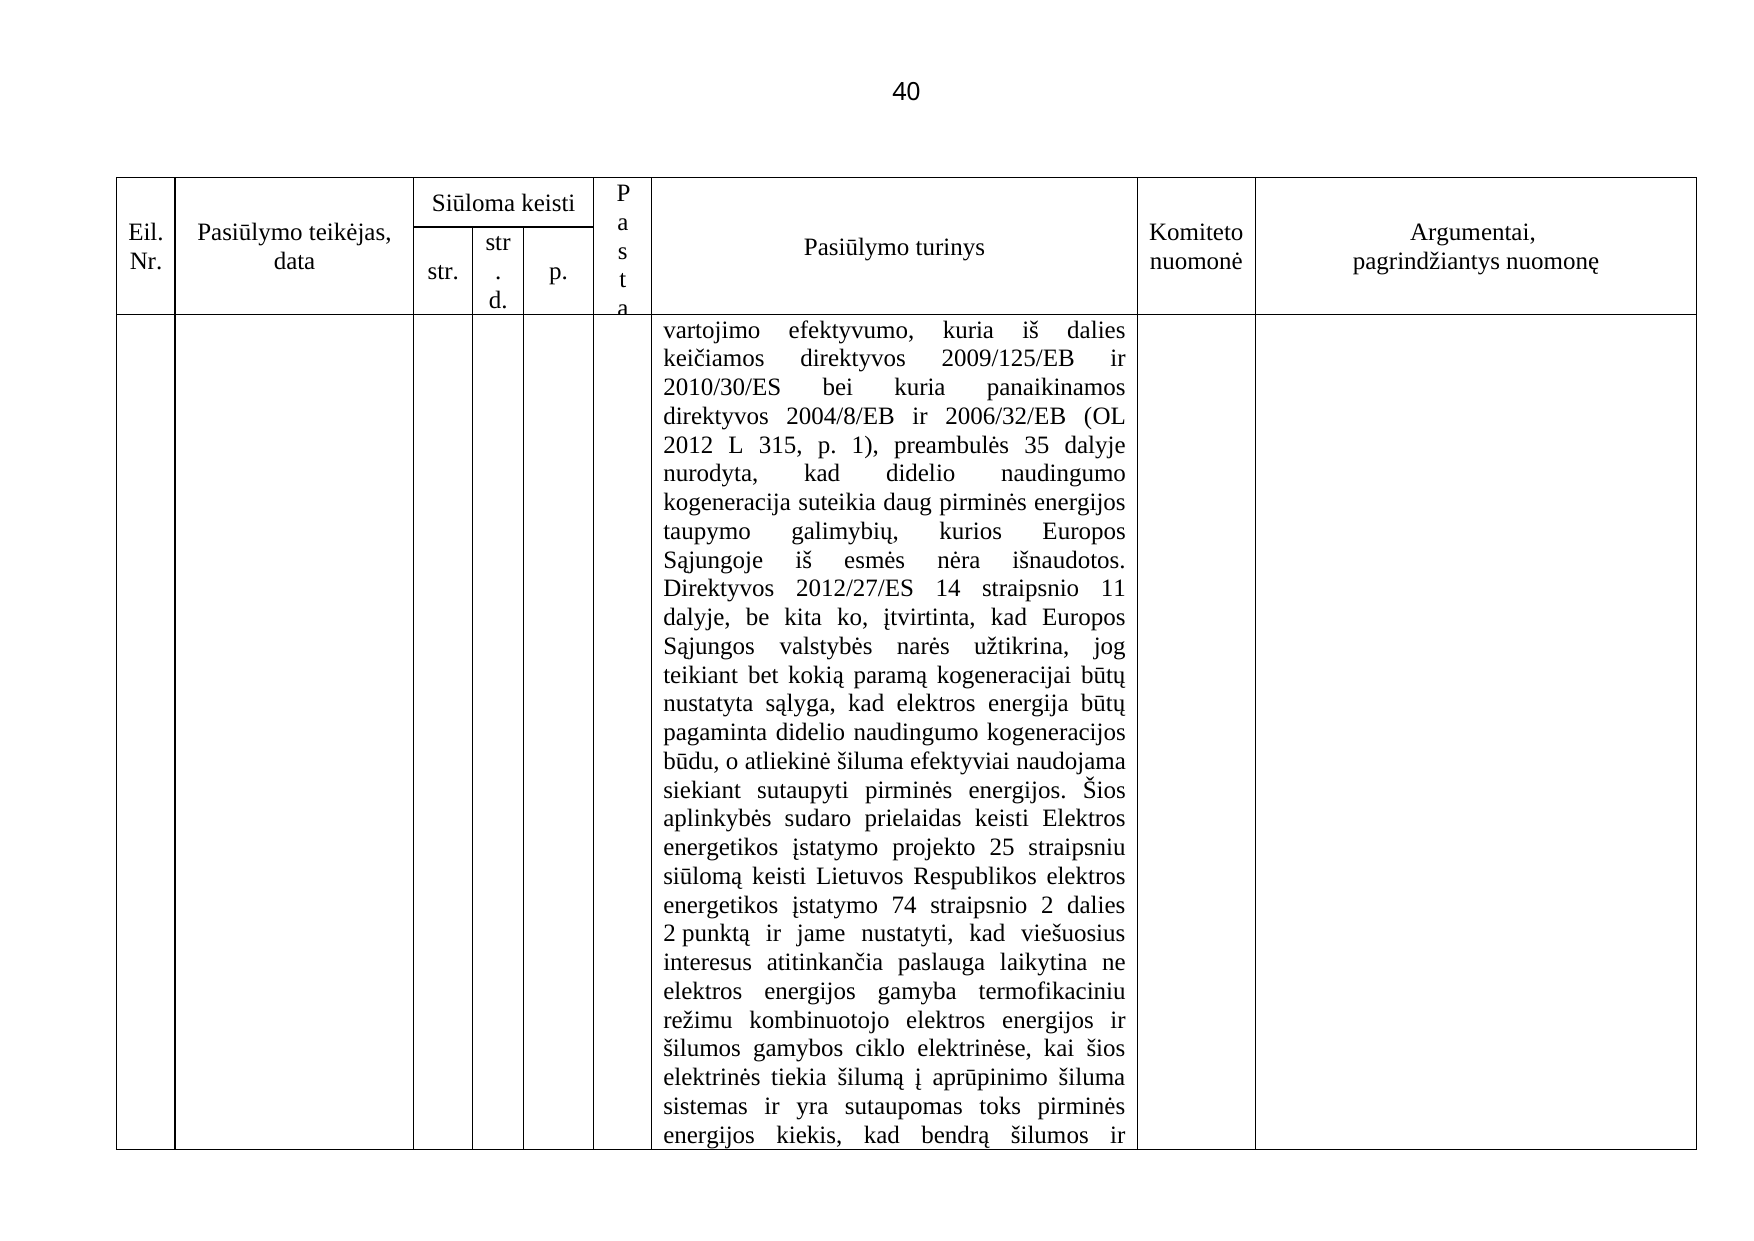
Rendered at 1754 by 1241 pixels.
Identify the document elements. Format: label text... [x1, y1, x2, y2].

table_header Eil. Nr. [117, 178, 174, 314]
table_cell [473, 315, 523, 1148]
table_header Pasiūlymo teikėjas, data [176, 178, 413, 314]
table_cell p. [524, 228, 593, 314]
table_cell [176, 315, 413, 1148]
table_cell str. [414, 228, 472, 314]
table_header Pasiūlymo turinys [652, 178, 1137, 314]
table_header Siūloma keisti [414, 178, 593, 226]
table_cell vartojimo efektyvumo, kuria iš dalies keičiamos direktyvos 2009/125/EB ir 2010/30/ES bei kuria panaikinamos direktyvos 2004/8/EB ir 2006/32/EB (OL 2012 L 315, p. 1), preambulės 35 dalyje nurodyta, kad didelio naudingumo kogeneracija suteikia daug pirminės energijos taupymo galimybių, kurios Europos Sąjungoje iš esmės nėra išnaudotos. Direktyvos 2012/27/ES 14 straipsnio 11 dalyje, be kita ko, įtvirtinta, kad Europos Sąjungos valstybės narės užtikrina, jog teikiant bet kokią paramą kogeneracijai būtų nustatyta sąlyga, kad elektros energija būtų pagaminta didelio naudingumo kogeneracijos būdu, o atliekinė šiluma efektyviai naudojama siekiant sutaupyti pirminės energijos. Šios aplinkybės sudaro prielaidas keisti Elektros energetikos įstatymo projekto 25 straipsniu siūlomą keisti Lietuvos Respublikos elektros energetikos įstatymo 74 straipsnio 2 dalies 2 punktą ir jame nustatyti, kad viešuosius interesus atitinkančia paslauga laikytina ne elektros energijos gamyba termofikaciniu režimu kombinuotojo elektros energijos ir šilumos gamybos ciklo elektrinėse, kai šios elektrinės tiekia šilumą į aprūpinimo šiluma sistemas ir yra sutaupomas toks pirminės energijos kiekis, kad bendrą šilumos ir [652, 315, 1137, 1148]
table_cell [1138, 315, 1255, 1148]
table_cell [414, 315, 472, 1148]
table_cell [524, 315, 593, 1148]
table_header Pastabos [594, 178, 651, 314]
table_cell [117, 315, 174, 1148]
table_cell str. d. [473, 228, 523, 314]
table_header Komiteto nuomonė [1138, 178, 1255, 314]
table_header Argumentai, pagrindžiantys nuomonę [1256, 178, 1696, 314]
table_cell [1256, 315, 1696, 1148]
table_cell [594, 315, 651, 1148]
